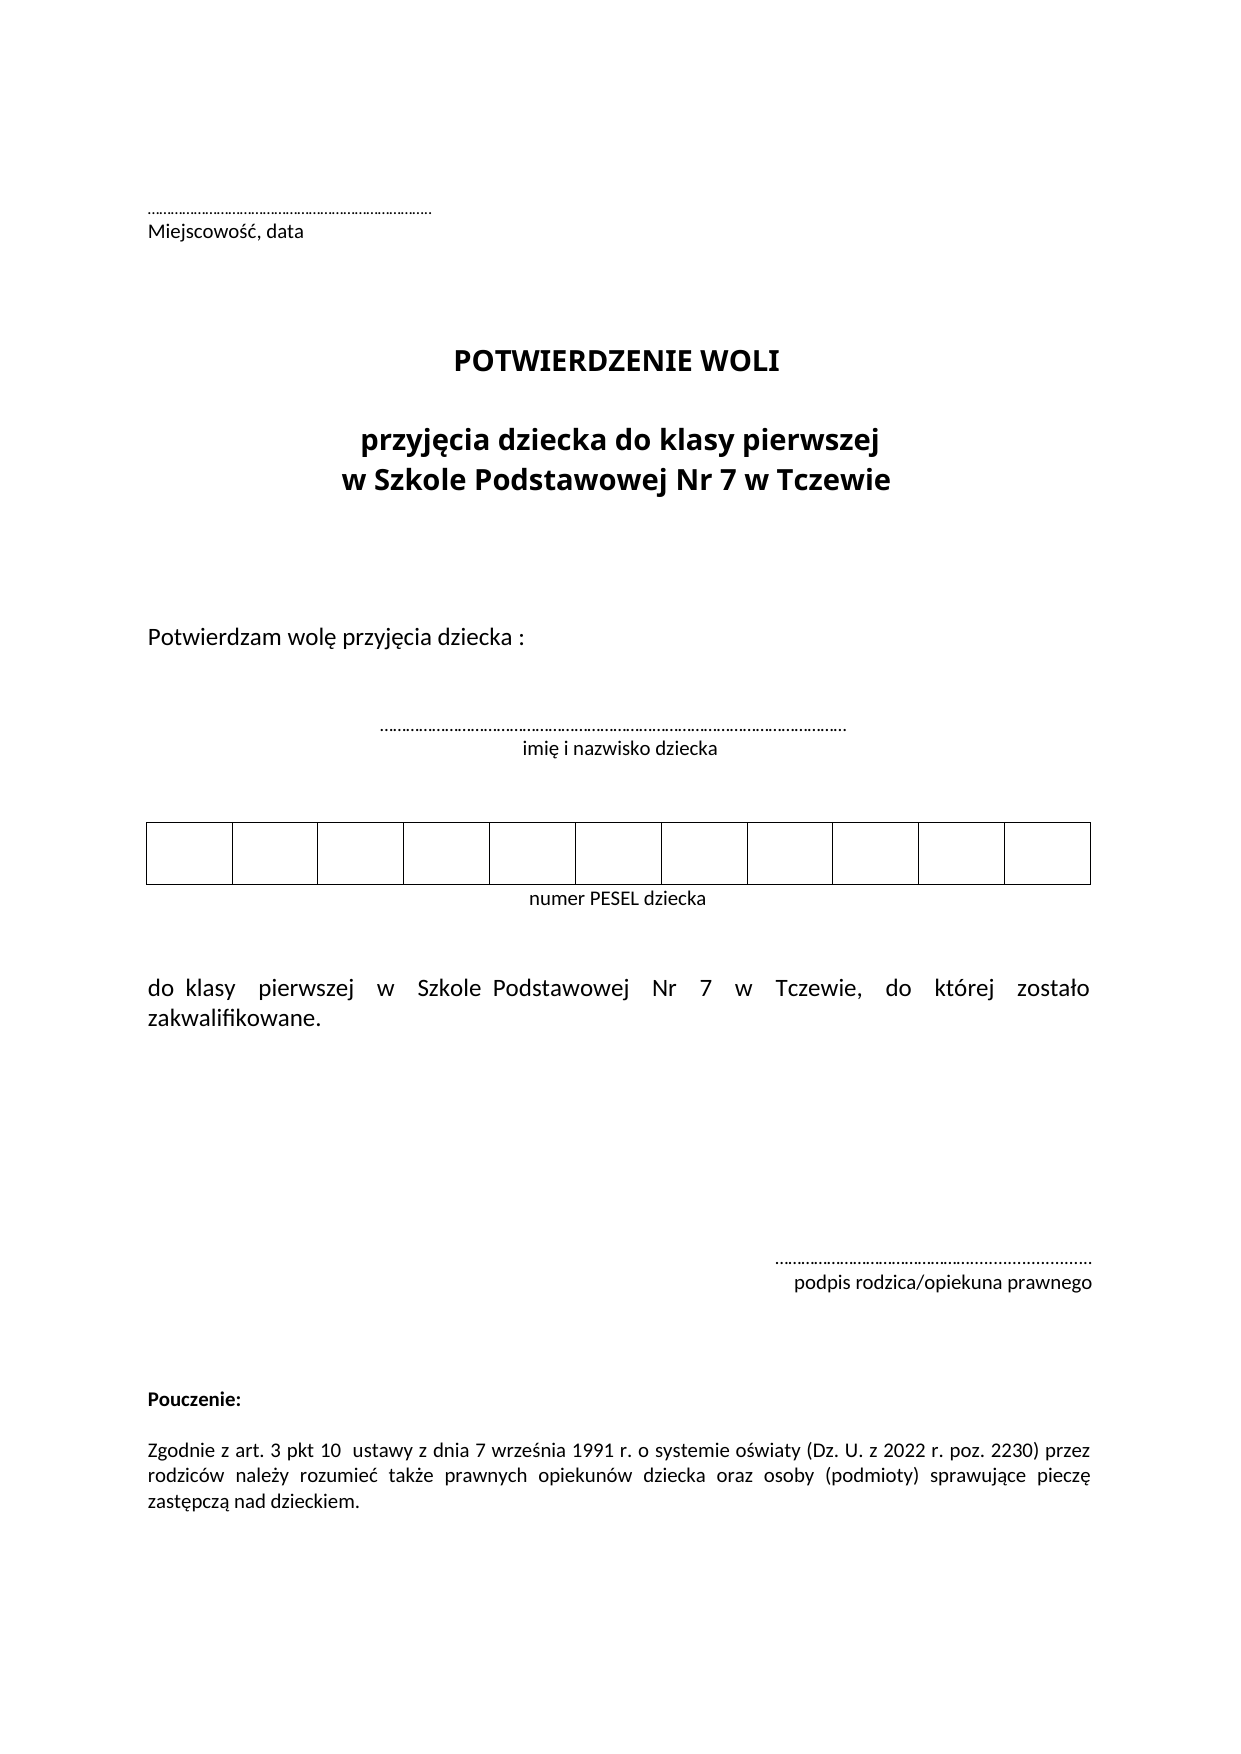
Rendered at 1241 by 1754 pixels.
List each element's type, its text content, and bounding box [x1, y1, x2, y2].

text w Szkole Podstawowej Nr 7 w Tczewie [148, 459, 1093, 499]
text przyjęcia dziecka do klasy pierwszej [148, 420, 1093, 459]
text Potwierdzam wolę przyjęcia dziecka : [148, 621, 1093, 652]
text ……………………………………….......................... [148, 1246, 1093, 1269]
text Pouczenie: [148, 1386, 1093, 1412]
text do klasy pierwszej w Szkole Podstawowej Nr 7 w Tczewie, do której zostało zakwalifikowane. [148, 972, 1093, 1033]
text numer PESEL dziecka [148, 885, 1093, 911]
table_header [576, 823, 661, 884]
table_header [919, 823, 1004, 884]
table_header [318, 823, 403, 884]
table_header [833, 823, 918, 884]
table_header [490, 823, 575, 884]
text podpis rodzica/opiekuna prawnego [148, 1269, 1093, 1295]
table_header [147, 823, 232, 884]
table_header [1005, 823, 1090, 884]
text Zgodnie z art. 3 pkt 10 ustawy z dnia 7 września 1991 r. o systemie oświaty (Dz. U. z 2022 r. poz. 2230) przez rodziców należy rozumieć także prawnych opiekunów dziecka oraz osoby (podmioty) sprawujące pieczę zastępczą nad dzieckiem. [148, 1437, 1093, 1513]
text ……………………………………………………………….. [148, 198, 1093, 218]
text ……………………………………………………………………………………………… [148, 713, 1093, 736]
text POTWIERDZENIE WOLI [148, 340, 1093, 380]
text imię i nazwisko dziecka [148, 736, 1093, 761]
table_header [662, 823, 747, 884]
table_header [404, 823, 489, 884]
table_header [233, 823, 317, 884]
text Miejscowość, data [148, 218, 1093, 244]
table_header [748, 823, 832, 884]
